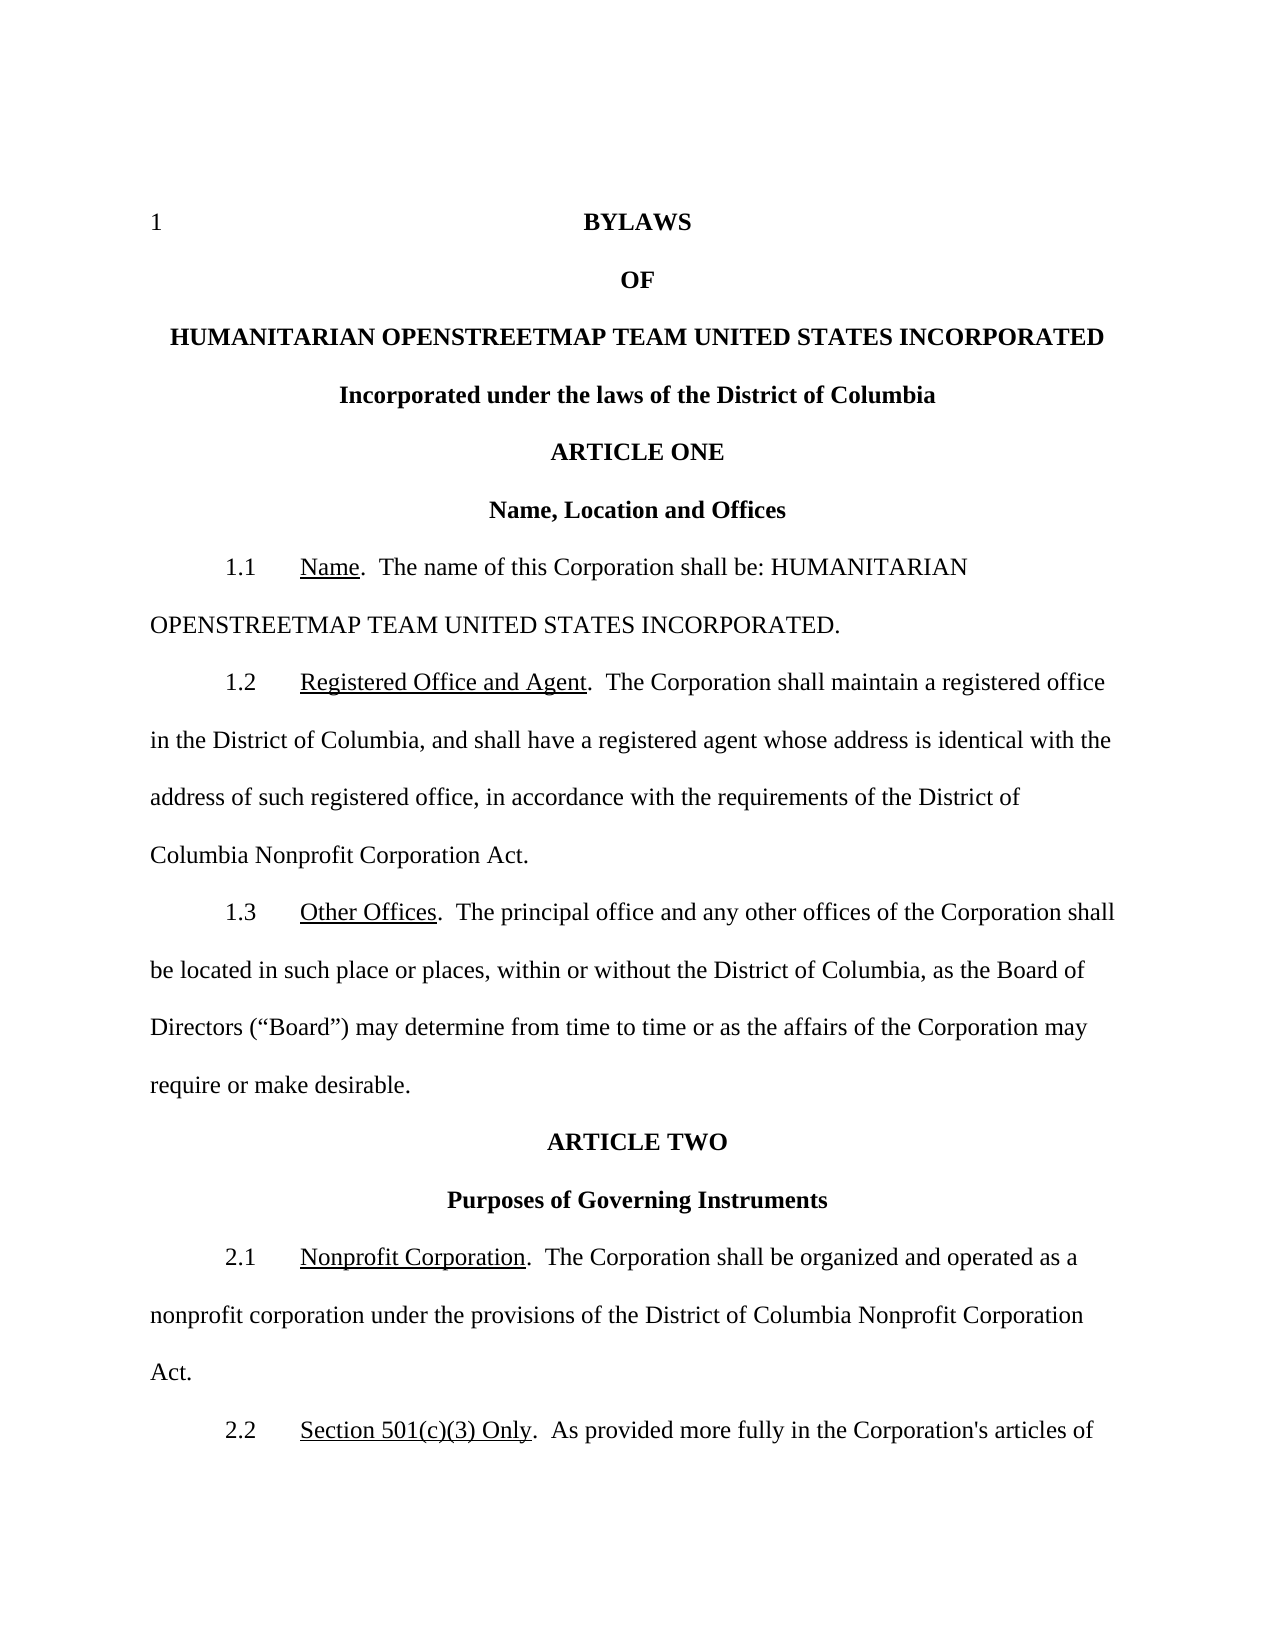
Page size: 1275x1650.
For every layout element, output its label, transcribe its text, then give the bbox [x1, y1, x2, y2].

text 1 BYLAWS [150, 207, 1125, 236]
text Purposes of Governing Instruments [150, 1185, 1125, 1214]
text ARTICLE ONE [150, 437, 1125, 466]
text 1.2 Registered Office and Agent. The Corporation shall maintain a registered office in the District of Columbia, and shall have a registered agent whose address is identical with the address of such registered office, in accordance with the requirements of the District of Columbia Nonprofit Corporation Act. [150, 667, 1125, 869]
text 2.2 Section 501(c)(3) Only. As provided more fully in the Corporation's articles of [150, 1415, 1125, 1444]
text 2.1 Nonprofit Corporation. The Corporation shall be organized and operated as a nonprofit corporation under the provisions of the District of Columbia Nonprofit Corporation Act. [150, 1242, 1125, 1386]
text Incorporated under the laws of the District of Columbia [150, 380, 1125, 409]
text HUMANITARIAN OPENSTREETMAP TEAM UNITED STATES INCORPORATED [150, 322, 1125, 351]
text OF [150, 265, 1125, 294]
text ARTICLE TWO [150, 1127, 1125, 1156]
text 1.3 Other Offices. The principal office and any other offices of the Corporation shall be located in such place or places, within or without the District of Columbia, as the Board of Directors (“Board”) may determine from time to time or as the affairs of the Corporation may require or make desirable. [150, 897, 1125, 1099]
text Name, Location and Offices [150, 495, 1125, 524]
text 1.1 Name. The name of this Corporation shall be: HUMANITARIAN OPENSTREETMAP TEAM UNITED STATES INCORPORATED. [150, 552, 1125, 639]
